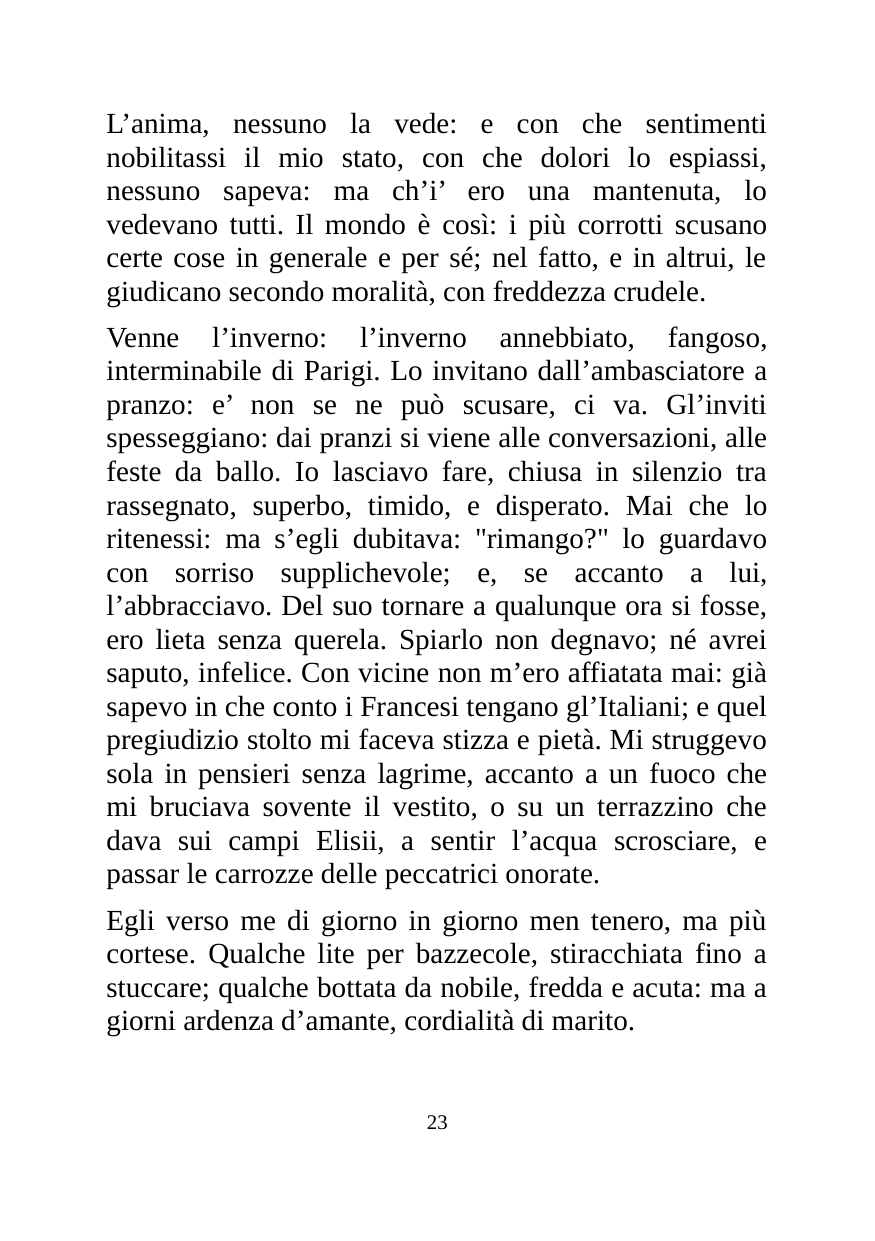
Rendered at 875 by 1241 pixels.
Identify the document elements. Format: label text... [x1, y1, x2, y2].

text Venne l’inverno: l’inverno annebbiato, fangoso, interminabile di Parigi. Lo invitano dall’ambasciatore a pranzo: e’ non se ne può scusare, ci va. Gl’inviti spesseggiano: dai pranzi si viene alle conversazioni, alle feste da ballo. Io lasciavo fare, chiusa in silenzio tra rassegnato, superbo, timido, e disperato. Mai che lo ritenessi: ma s’egli dubitava: "rimango?" lo guardavo con sorriso supplichevole; e, se accanto a lui, l’abbracciavo. Del suo tornare a qualunque ora si fosse, ero lieta senza querela. Spiarlo non degnavo; né avrei saputo, infelice. Con vicine non m’ero affiatata mai: già sapevo in che conto i Francesi tengano gl’Italiani; e quel pregiudizio stolto mi faceva stizza e pietà. Mi struggevo sola in pensieri senza lagrime, accanto a un fuoco che mi bruciava sovente il vestito, o su un terrazzino che dava sui campi Elisii, a sentir l’acqua scrosciare, e passar le carrozze delle peccatrici onorate. [106, 320, 768, 890]
text L’anima, nessuno la vede: e con che sentimenti nobilitassi il mio stato, con che dolori lo espiassi, nessuno sapeva: ma ch’i’ ero una mantenuta, lo vedevano tutti. Il mondo è così: i più corrotti scusano certe cose in generale e per sé; nel fatto, e in altrui, le giudicano secondo moralità, con freddezza crudele. [106, 106, 768, 307]
text Egli verso me di giorno in giorno men tenero, ma più cortese. Qualche lite per bazzecole, stiracchiata fino a stuccare; qualche bottata da nobile, fredda e acuta: ma a giorni ardenza d’amante, cordialità di marito. [106, 903, 768, 1037]
